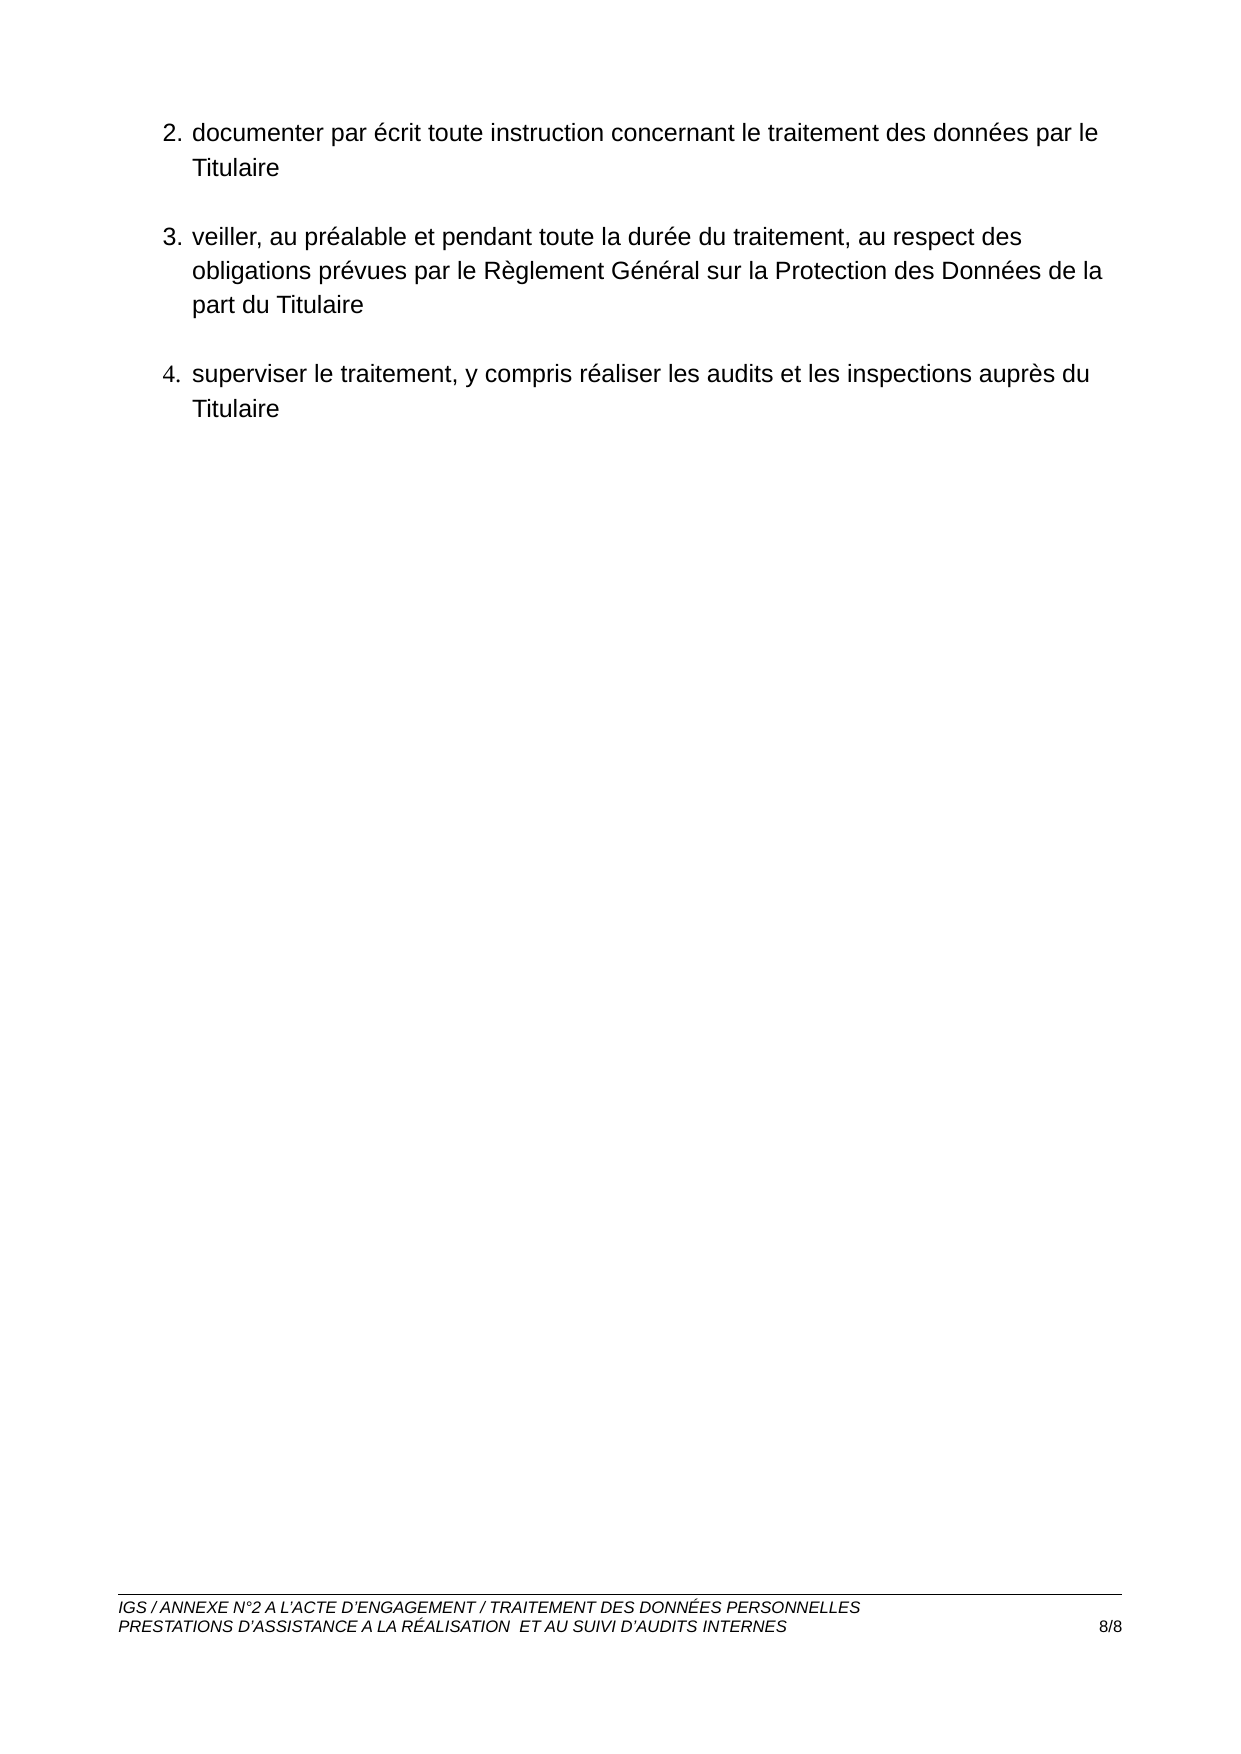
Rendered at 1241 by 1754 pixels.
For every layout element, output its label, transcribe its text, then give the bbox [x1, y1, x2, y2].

list superviser le traitement, y compris réaliser les audits et les inspections auprès du Titulaire [162, 359, 1122, 423]
list veiller, au préalable et pendant toute la durée du traitement, au respect des obligations prévues par le Règlement Général sur la Protection des Données de la part du Titulaire [162, 222, 1122, 354]
list documenter par écrit toute instruction concernant le traitement des données par le Titulaire [162, 118, 1122, 216]
